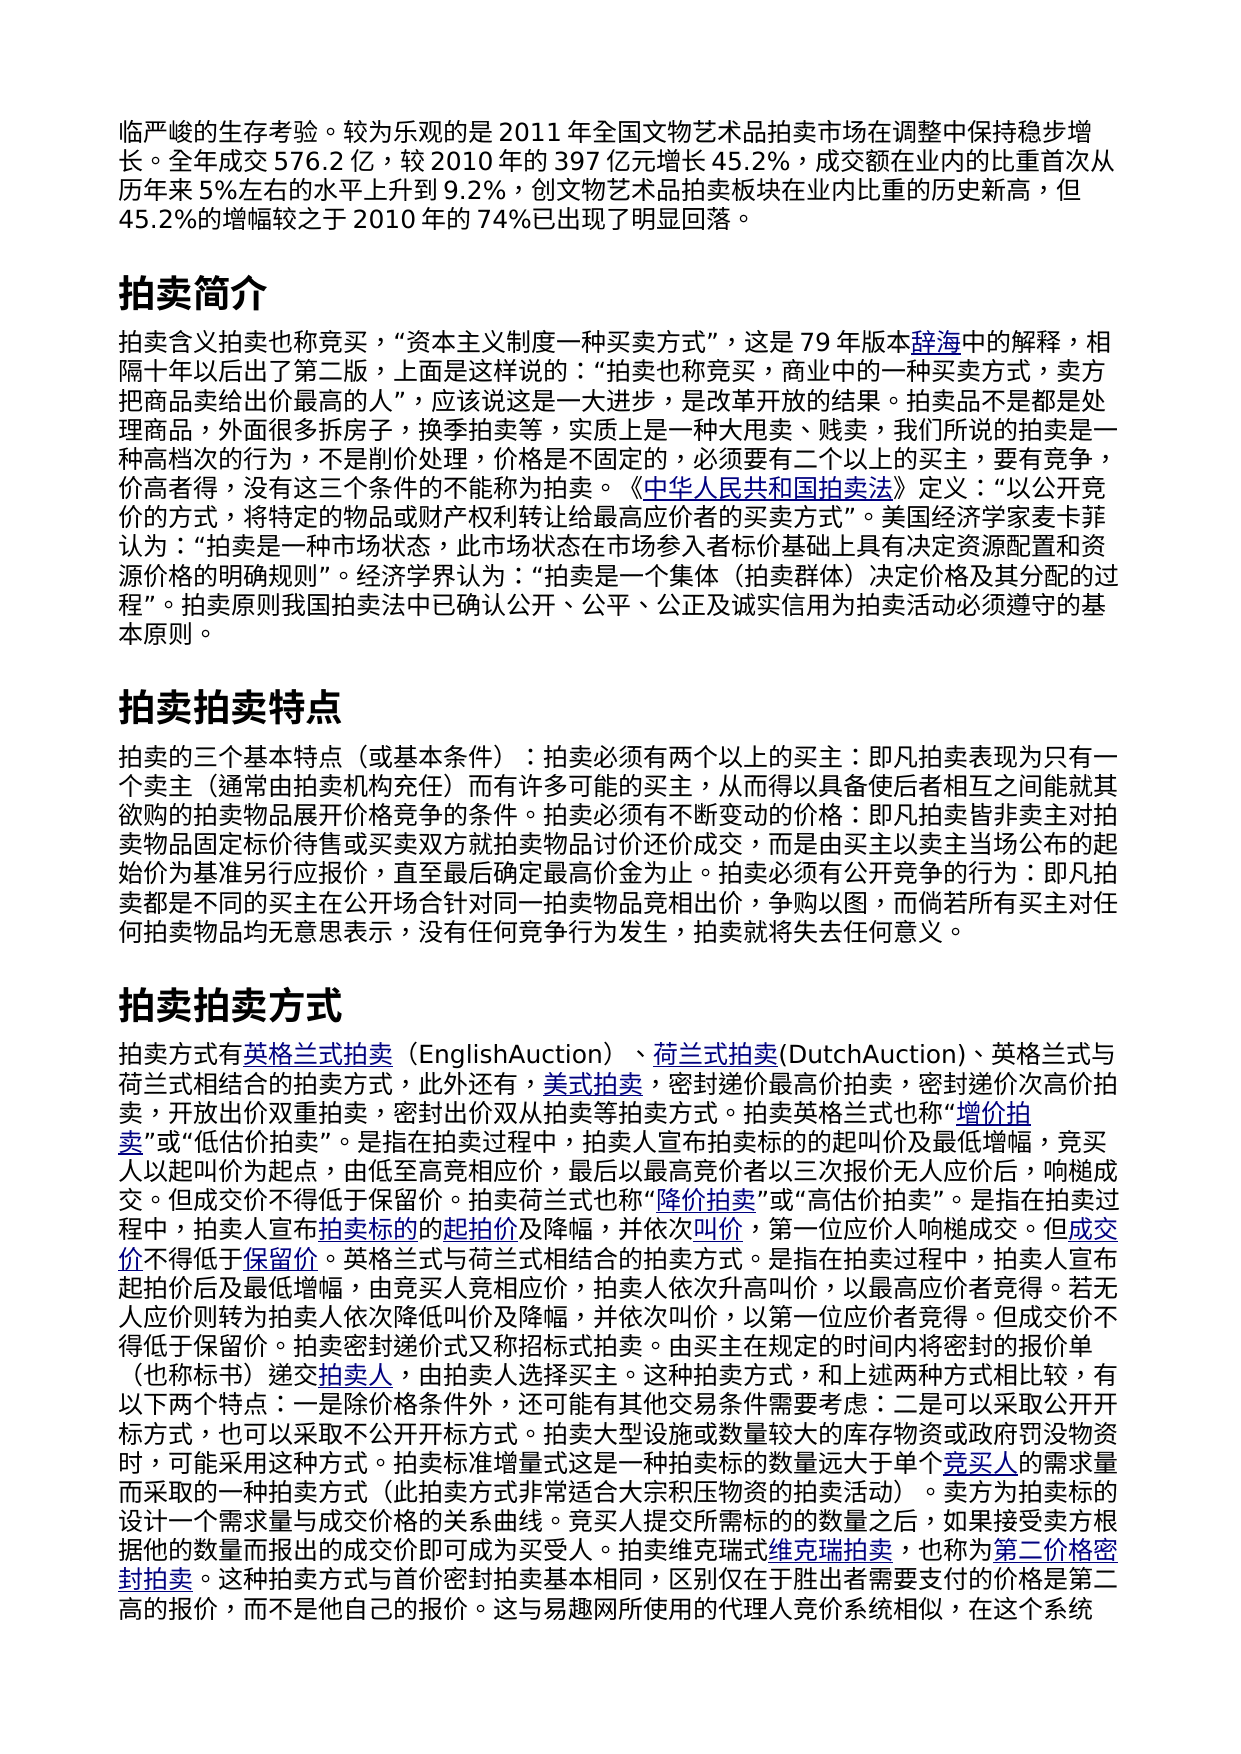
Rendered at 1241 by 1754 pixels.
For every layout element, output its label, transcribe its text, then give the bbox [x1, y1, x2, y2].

subtitle 拍卖拍卖方式 [118, 984, 1122, 1028]
subtitle 拍卖拍卖特点 [118, 687, 1122, 730]
text 拍卖含义拍卖也称竞买，“资本主义制度一种买卖方式”，这是79年版本辞海中的解释，相隔十年以后出了第二版，上面是这样说的：“拍卖也称竞买，商业中的一种买卖方式，卖方把商品卖给出价最高的人”，应该说这是一大进步，是改革开放的结果。拍卖品不是都是处理商品，外面很多拆房子，换季拍卖等，实质上是一种大甩卖、贱卖，我们所说的拍卖是一种高档次的行为，不是削价处理，价格是不固定的，必须要有二个以上的买主，要有竞争，价高者得，没有这三个条件的不能称为拍卖。《中华人民共和国拍卖法》定义：“以公开竞价的方式，将特定的物品或财产权利转让给最高应价者的买卖方式”。美国经济学家麦卡菲认为：“拍卖是一种市场状态，此市场状态在市场参入者标价基础上具有决定资源配置和资源价格的明确规则”。经济学界认为：“拍卖是一个集体（拍卖群体）决定价格及其分配的过程”。拍卖原则我国拍卖法中已确认公开、公平、公正及诚实信用为拍卖活动必须遵守的基本原则。 [118, 328, 1122, 649]
text 拍卖方式有英格兰式拍卖（EnglishAuction）、荷兰式拍卖(DutchAuction)、英格兰式与荷兰式相结合的拍卖方式，此外还有，美式拍卖，密封递价最高价拍卖，密封递价次高价拍卖，开放出价双重拍卖，密封出价双从拍卖等拍卖方式。拍卖英格兰式也称“增价拍卖”或“低估价拍卖”。是指在拍卖过程中，拍卖人宣布拍卖标的的起叫价及最低增幅，竞买人以起叫价为起点，由低至高竞相应价，最后以最高竞价者以三次报价无人应价后，响槌成交。但成交价不得低于保留价。拍卖荷兰式也称“降价拍卖”或“高估价拍卖”。是指在拍卖过程中，拍卖人宣布拍卖标的的起拍价及降幅，并依次叫价，第一位应价人响槌成交。但成交价不得低于保留价。英格兰式与荷兰式相结合的拍卖方式。是指在拍卖过程中，拍卖人宣布起拍价后及最低增幅，由竞买人竞相应价，拍卖人依次升高叫价，以最高应价者竞得。若无人应价则转为拍卖人依次降低叫价及降幅，并依次叫价，以第一位应价者竞得。但成交价不得低于保留价。拍卖密封递价式又称招标式拍卖。由买主在规定的时间内将密封的报价单（也称标书）递交拍卖人，由拍卖人选择买主。这种拍卖方式，和上述两种方式相比较，有以下两个特点：一是除价格条件外，还可能有其他交易条件需要考虑：二是可以采取公开开标方式，也可以采取不公开开标方式。拍卖大型设施或数量较大的库存物资或政府罚没物资时，可能采用这种方式。拍卖标准增量式这是一种拍卖标的数量远大于单个竞买人的需求量而采取的一种拍卖方式（此拍卖方式非常适合大宗积压物资的拍卖活动）。卖方为拍卖标的设计一个需求量与成交价格的关系曲线。竞买人提交所需标的的数量之后，如果接受卖方根据他的数量而报出的成交价即可成为买受人。拍卖维克瑞式维克瑞拍卖，也称为第二价格密封拍卖。这种拍卖方式与首价密封拍卖基本相同，区别仅在于胜出者需要支付的价格是第二高的报价，而不是他自己的报价。这与易趣网所使用的代理人竞价系统相似，在这个系统 [118, 1041, 1122, 1624]
text 临严峻的生存考验。较为乐观的是2011年全国文物艺术品拍卖市场在调整中保持稳步增长。全年成交576.2亿，较2010年的397亿元增长45.2%，成交额在业内的比重首次从历年来5%左右的水平上升到9.2%，创文物艺术品拍卖板块在业内比重的历史新高，但45.2%的增幅较之于2010年的74%已出现了明显回落。 [118, 118, 1122, 235]
text 拍卖的三个基本特点（或基本条件）：拍卖必须有两个以上的买主：即凡拍卖表现为只有一个卖主（通常由拍卖机构充任）而有许多可能的买主，从而得以具备使后者相互之间能就其欲购的拍卖物品展开价格竞争的条件。拍卖必须有不断变动的价格：即凡拍卖皆非卖主对拍卖物品固定标价待售或买卖双方就拍卖物品讨价还价成交，而是由买主以卖主当场公布的起始价为基准另行应报价，直至最后确定最高价金为止。拍卖必须有公开竞争的行为：即凡拍卖都是不同的买主在公开场合针对同一拍卖物品竞相出价，争购以图，而倘若所有买主对任何拍卖物品均无意思表示，没有任何竞争行为发生，拍卖就将失去任何意义。 [118, 743, 1122, 947]
subtitle 拍卖简介 [118, 272, 1122, 316]
